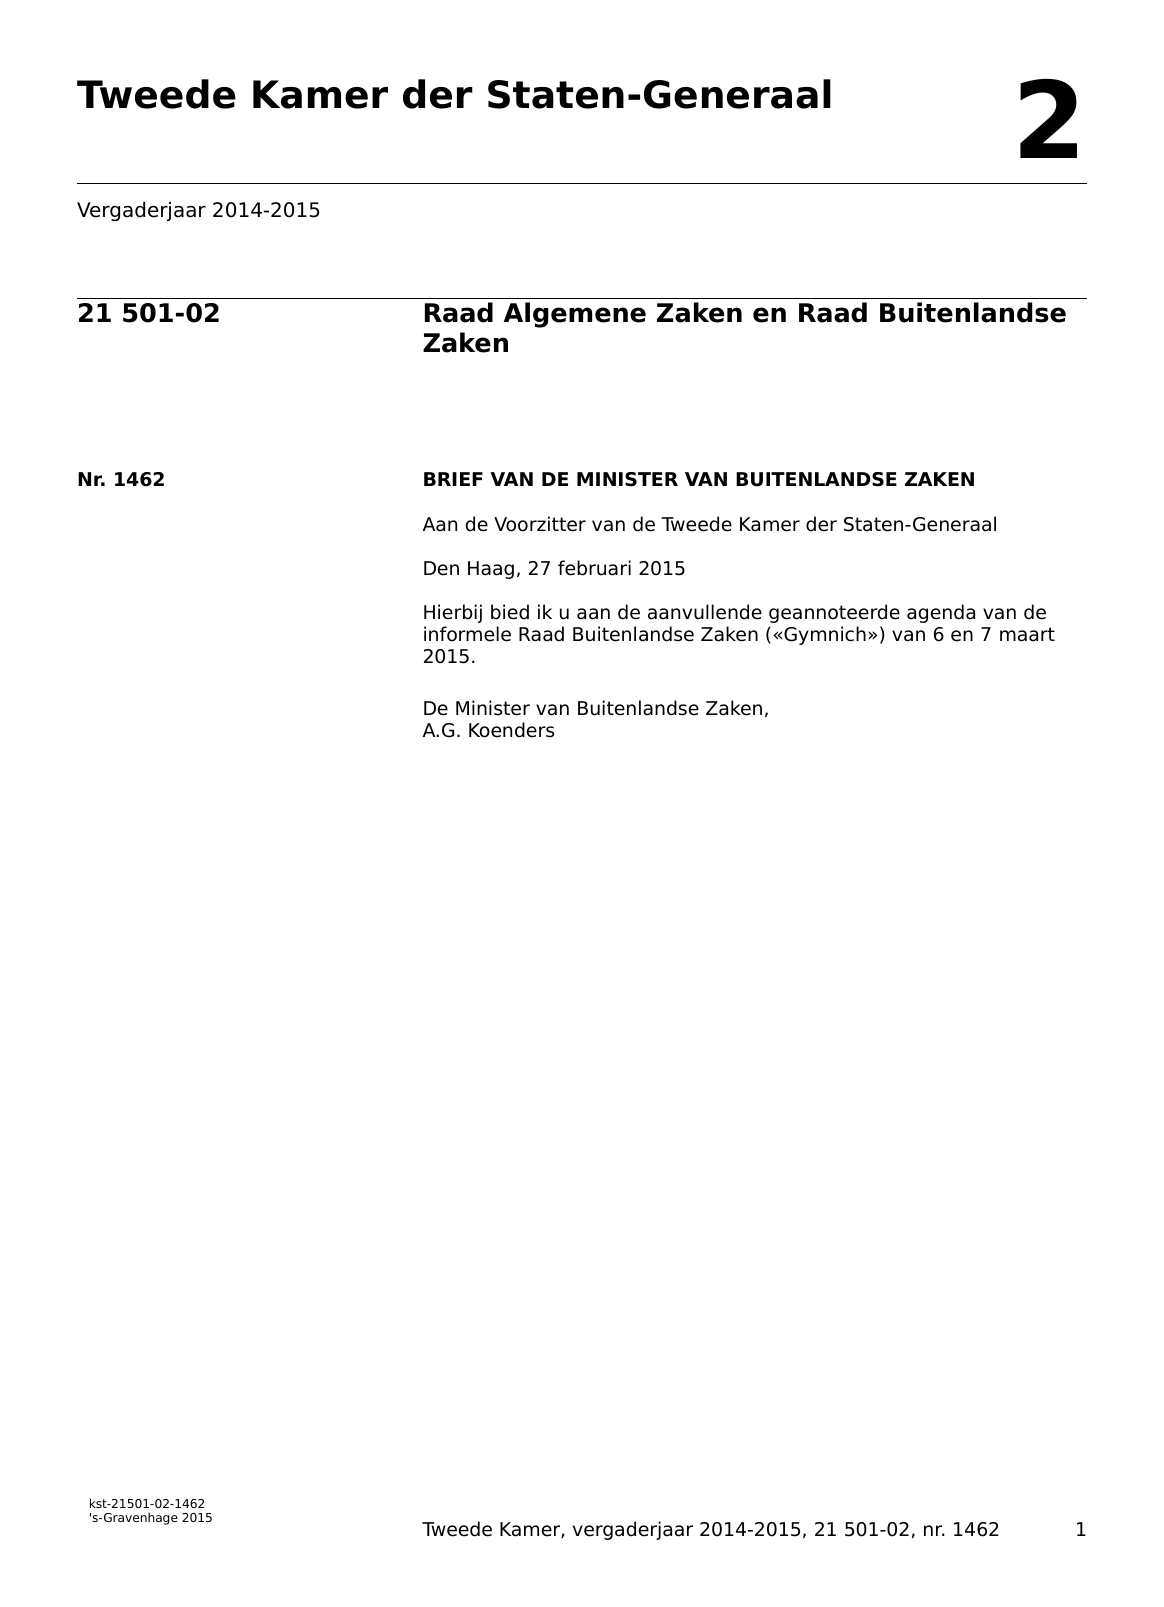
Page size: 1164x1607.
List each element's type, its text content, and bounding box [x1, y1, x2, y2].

table_cell Vergaderjaar 2014-2015 [77, 184, 1087, 298]
table_header Tweede Kamer der Staten-Generaal [77, 59, 886, 183]
text 's-Gravenhage 2015 [88, 1511, 323, 1525]
text kst-21501-02-1462 [88, 1497, 323, 1511]
text De Minister van Buitenlandse Zaken, A.G. Koenders [422, 698, 1087, 742]
subtitle 21 501-02 Raad Algemene Zaken en Raad Buitenlandse Zaken [77, 299, 1087, 358]
text Hierbij bied ik u aan de aanvullende geannoteerde agenda van de informele Raad Buitenlandse Zaken («Gymnich») van 6 en 7 maart 2015. [422, 602, 1087, 668]
subtitle Nr. 1462 BRIEF VAN DE MINISTER VAN BUITENLANDSE ZAKEN [77, 469, 1087, 491]
text Aan de Voorzitter van de Tweede Kamer der Staten-Generaal [422, 513, 1087, 536]
text Den Haag, 27 februari 2015 [422, 558, 1087, 580]
table_header 2 [886, 59, 1087, 183]
